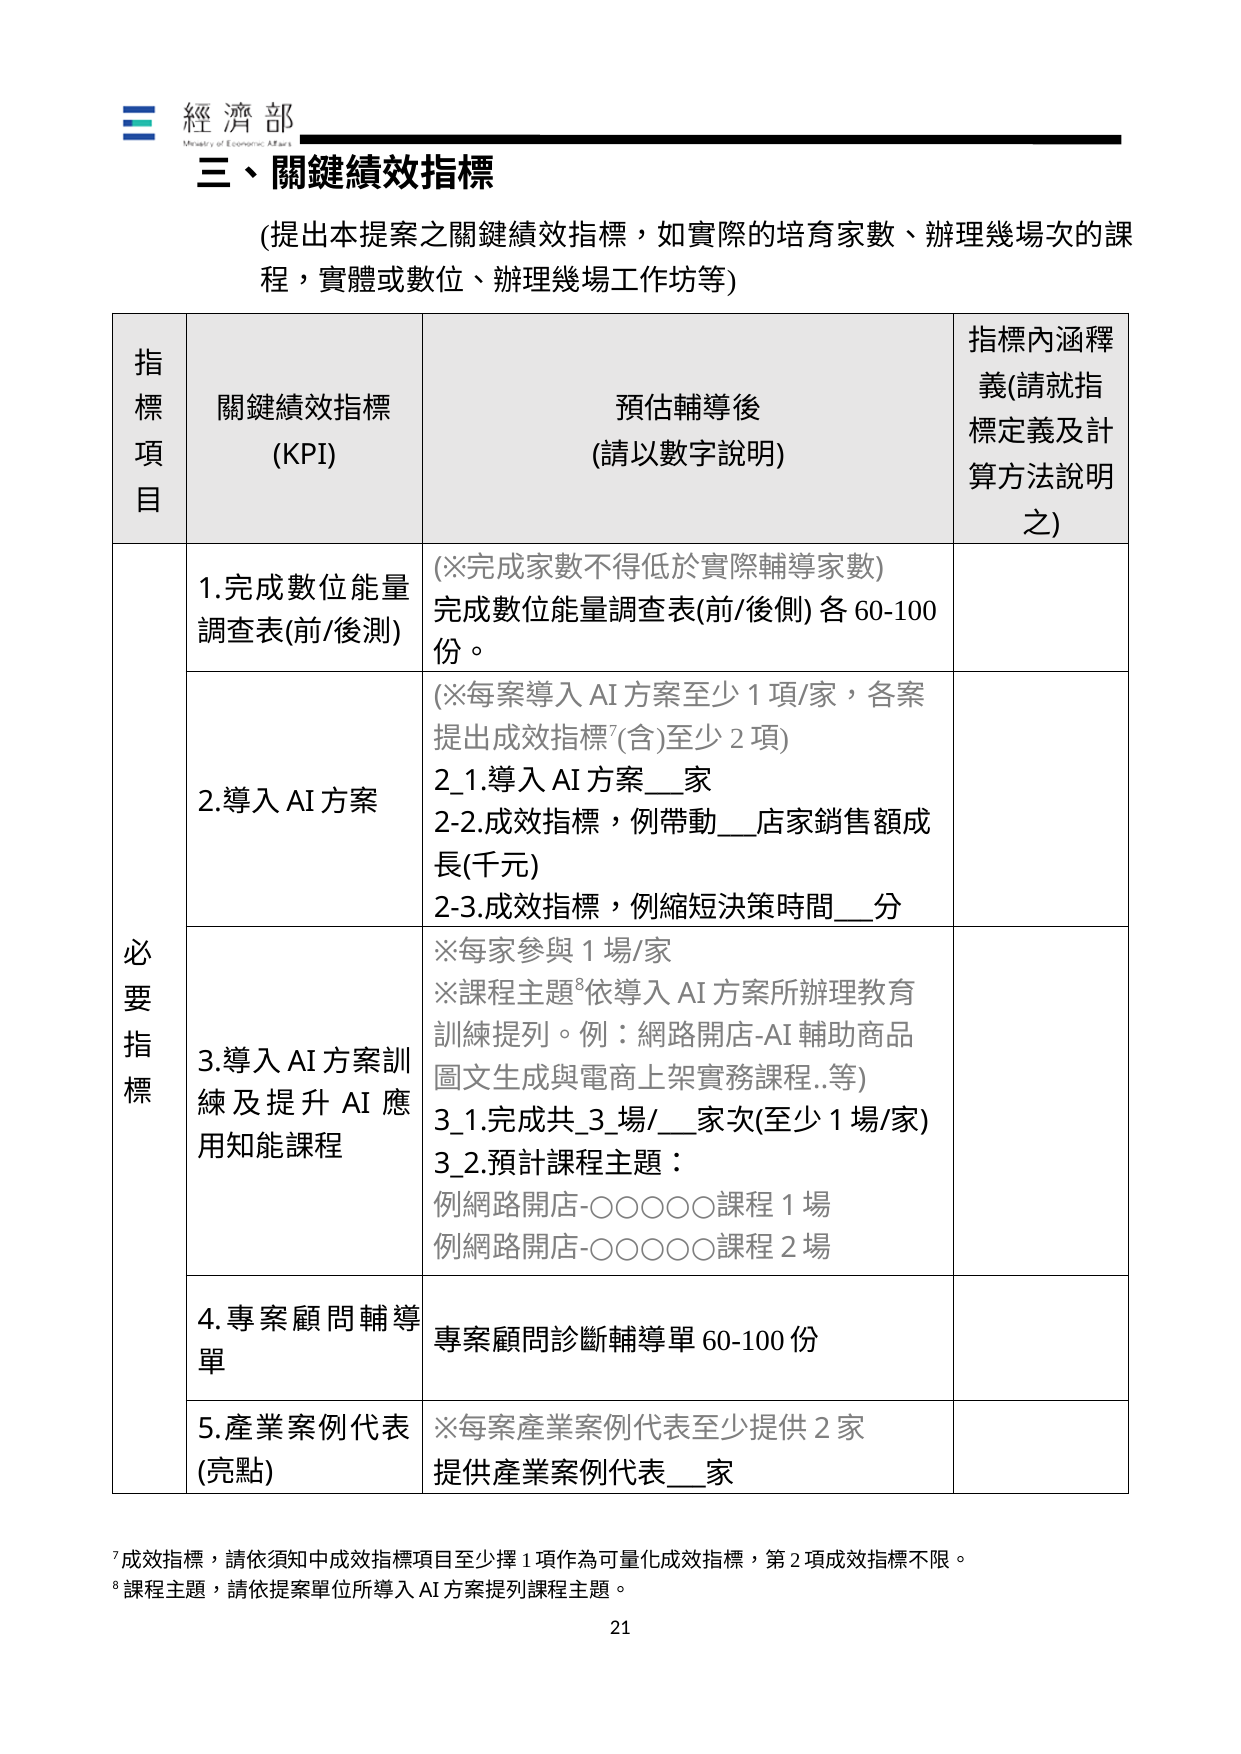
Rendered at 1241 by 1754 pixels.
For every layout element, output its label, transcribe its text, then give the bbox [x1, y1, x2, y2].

table_cell 必要指標 [113, 544, 186, 1493]
table_cell 專案顧問診斷輔導單60-100份 [423, 1276, 953, 1400]
table_cell (※完成家數不得低於實際輔導家數) 完成數位能量調查表(前/後側) 各60-100份。 [423, 544, 953, 671]
table_cell 5.產業案例代表(亮點) [187, 1401, 422, 1493]
table_cell ※每案產業案例代表至少提供2家 提供產業案例代表___家 [423, 1401, 953, 1493]
table_header 預估輔導後 (請以數字說明) [423, 314, 953, 543]
table_cell [954, 927, 1128, 1275]
table_cell (※每案導入AI方案至少1項/家，各案提出成效指標(含)至少2項) 2_1.導入AI方案___家 2-2.成效指標，例帶動___店家銷售額成長(千元) 2-3.成效指標，例縮短決策時間___分 [423, 672, 953, 926]
table_cell [954, 672, 1128, 926]
table_header 關鍵績效指標(KPI) [187, 314, 422, 543]
table_cell [954, 1401, 1128, 1493]
text (提出本提案之關鍵績效指標，如實際的培育家數、辦理幾場次的課程，實體或數位、辦理幾場工作坊等) [260, 208, 1134, 300]
table_cell [954, 1276, 1128, 1400]
table_cell 2.導入AI方案 [187, 672, 422, 926]
table_header 指標項目 [113, 314, 186, 543]
list 關鍵績效指標 [195, 150, 1134, 196]
table_cell 1.完成數位能量調查表(前/後測) [187, 544, 422, 671]
table_cell 4.專案顧問輔導單 [187, 1276, 422, 1400]
table_cell ※每家參與1場/家 ※課程主題依導入AI方案所辦理教育訓練提列。例：網路開店-AI輔助商品圖文生成與電商上架實務課程..等) 3_1.完成共_3_場/___家次(至少1場/家) 3_2.預計課程主題： 例網路開店-○○○○○課程1場 例網路開店-○○○○○課程2場 [423, 927, 953, 1275]
table_cell [954, 544, 1128, 671]
table_header 指標內涵釋義(請就指標定義及計算方法說明之) [954, 314, 1128, 543]
table_cell 3.導入AI方案訓練及提升AI應用知能課程 [187, 927, 422, 1275]
